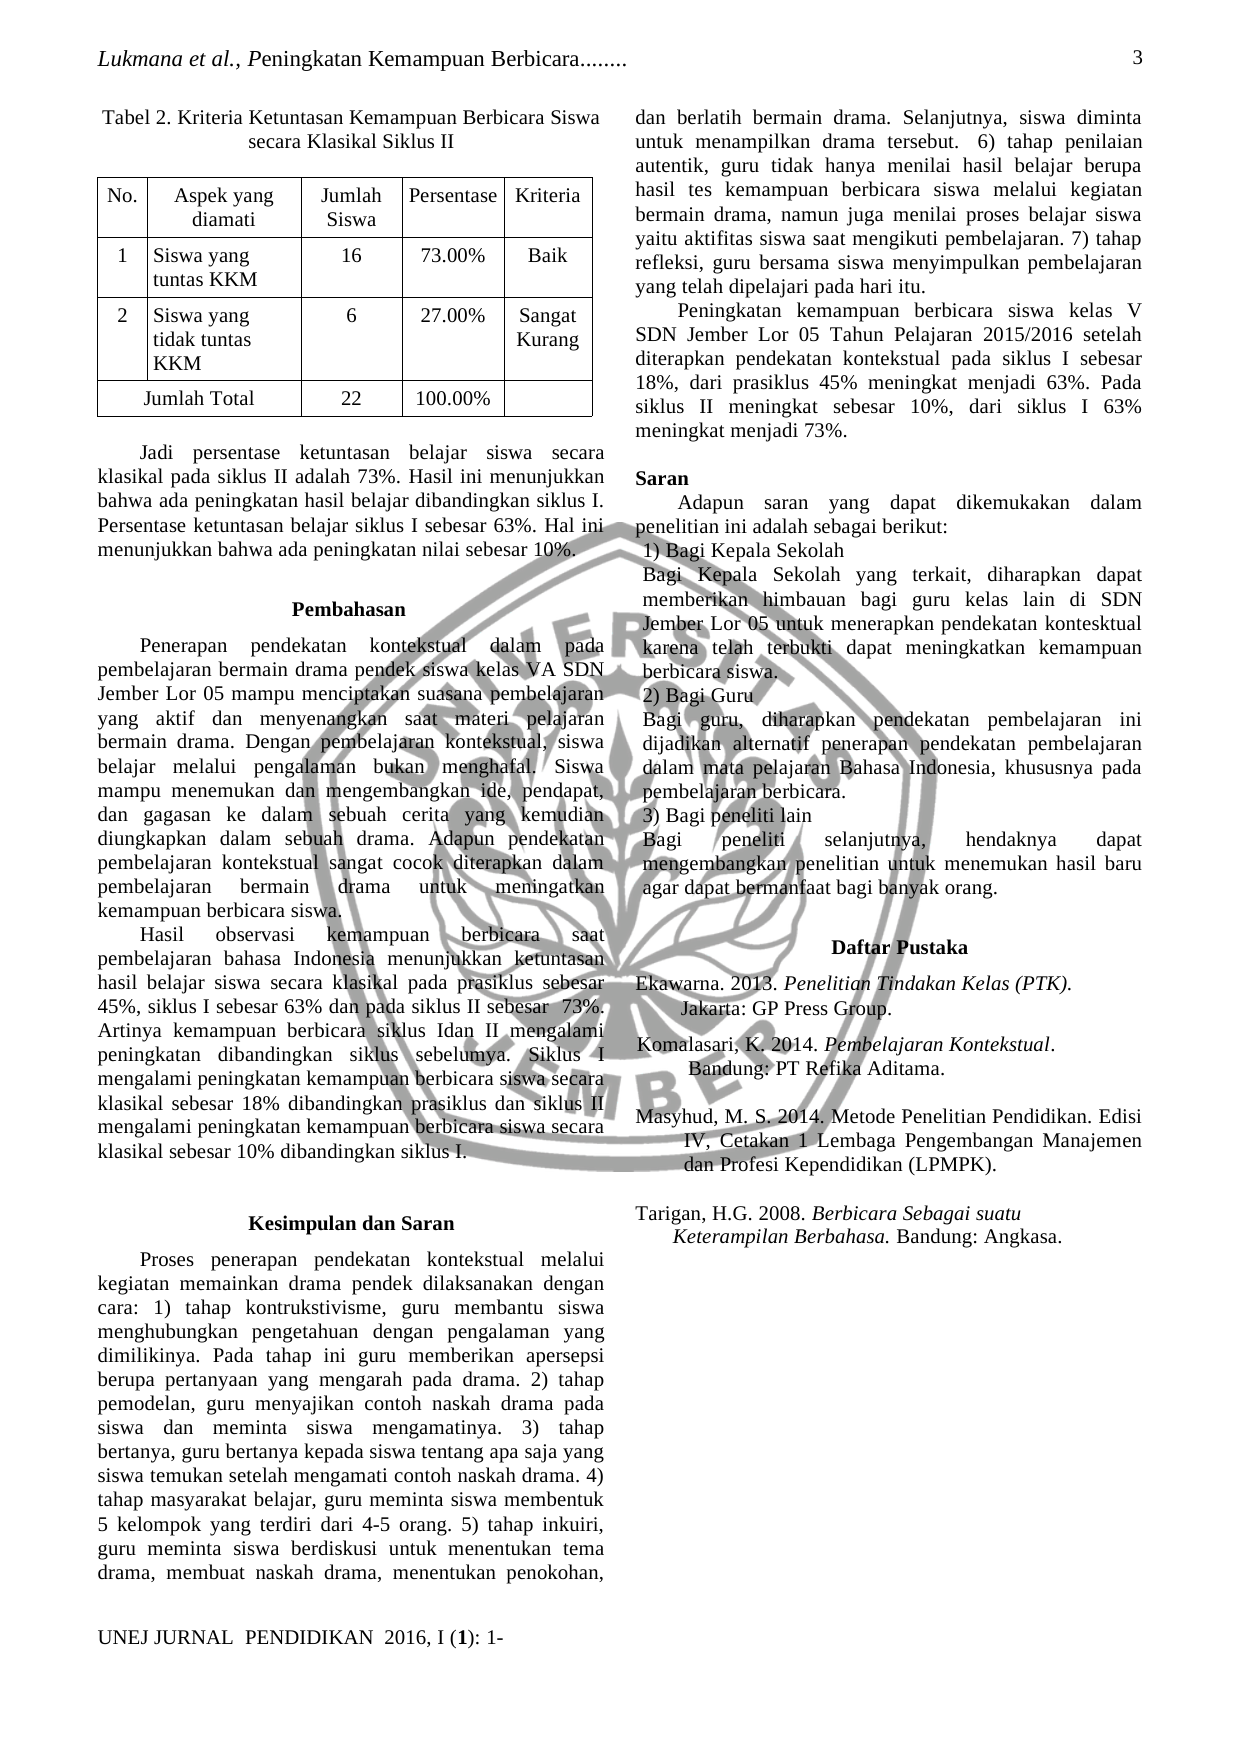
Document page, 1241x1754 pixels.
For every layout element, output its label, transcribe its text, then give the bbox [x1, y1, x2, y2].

table_cell 2 [98, 298, 147, 380]
table_header No. [98, 178, 147, 237]
table_cell 100,00% [403, 381, 504, 416]
text Proses penerapan pendekatan kontekstual melalui kegiatan memainkan drama pendek dilaksanakan dengan cara: 1) tahap kontrukstivisme, guru membantu siswa menghubungkan pengetahuan dengan pengalaman yang dimilikinya. Pada tahap ini guru memberikan apersepsi berupa pertanyaan yang mengarah pada drama. 2) tahap pemodelan, guru menyajikan contoh naskah drama pada siswa dan meminta siswa mengamatinya. 3) tahap bertanya, guru bertanya kepada siswa tentang apa saja yang siswa temukan setelah mengamati contoh naskah drama. 4) tahap masyarakat belajar, guru meminta siswa membentuk 5 kelompok yang terdiri dari 4-5 orang. 5) tahap inkuiri, guru meminta siswa berdiskusi untuk menentukan tema drama, membuat naskah drama, menentukan penokohan, [97, 1247, 605, 1583]
text Komalasari, K. 2014. Pembelajaran Kontekstual. Bandung: PT Refika Aditama. [637, 1032, 1143, 1080]
text Peningkatan kemampuan berbicara siswa kelas V SDN Jember Lor 05 Tahun Pelajaran 2015/2016 setelah diterapkan pendekatan kontekstual pada siklus I sebesar 18%, dari prasiklus 45% meningkat menjadi 63%. Pada siklus II meningkat sebesar 10%, dari siklus I 63% meningkat menjadi 73%. [635, 298, 1143, 442]
table_header Kriteria [505, 178, 592, 237]
text Kesimpulan dan Saran [97, 1211, 605, 1235]
table_header Persentase [403, 178, 504, 237]
text 3) Bagi peneliti lain [642, 803, 1143, 827]
text Saran [635, 466, 1143, 490]
table_cell Siswa yang tidak tuntas KKM [148, 298, 301, 380]
text Adapun saran yang dapat dikemukakan dalam penelitian ini adalah sebagai berikut: [635, 490, 1143, 538]
table_cell 73,00% [403, 238, 504, 297]
table_cell Baik [505, 238, 592, 297]
text Ekawarna. 2013. Penelitian Tindakan Kelas (PTK). Jakarta: GP Press Group. [635, 971, 1143, 1019]
text Daftar Pustaka [635, 935, 1143, 959]
table_cell Siswa yang tuntas KKM [148, 238, 301, 297]
table_cell Jumlah Total [98, 381, 301, 416]
table_cell 27,00% [403, 298, 504, 380]
text Pembahasan [97, 597, 605, 621]
text Bagi Kepala Sekolah yang terkait, diharapkan dapat memberikan himbauan bagi guru kelas lain di SDN Jember Lor 05 untuk menerapkan pendekatan kontesktual karena telah terbukti dapat meningkatkan kemampuan berbicara siswa. [642, 562, 1143, 683]
table_header Jumlah Siswa [302, 178, 402, 237]
text Hasil observasi kemampuan berbicara saat pembelajaran bahasa Indonesia menunjukkan ketuntasan hasil belajar siswa secara klasikal pada prasiklus sebesar 45%, siklus I sebesar 63% dan pada siklus II sebesar 73%. Artinya kemampuan berbicara siklus Idan II mengalami peningkatan dibandingkan siklus sebelumya. Siklus I mengalami peningkatan kemampuan berbicara siswa secara klasikal sebesar 18% dibandingkan prasiklus dan siklus II mengalami peningkatan kemampuan berbicara siswa secara klasikal sebesar 10% dibandingkan siklus I. [97, 922, 605, 1162]
text Jadi persentase ketuntasan belajar siswa secara klasikal pada siklus II adalah 73%. Hasil ini menunjukkan bahwa ada peningkatan hasil belajar dibandingkan siklus I. Persentase ketuntasan belajar siklus I sebesar 63%. Hal ini menunjukkan bahwa ada peningkatan nilai sebesar 10%. [97, 440, 605, 561]
picture [229, 447, 1011, 1247]
text Bagi guru, diharapkan pendekatan pembelajaran ini dijadikan alternatif penerapan pendekatan pembelajaran dalam mata pelajaran Bahasa Indonesia, khususnya pada pembelajaran berbicara. [642, 707, 1143, 803]
table_cell [505, 381, 592, 416]
text 2) Bagi Guru [642, 683, 1143, 707]
text 1) Bagi Kepala Sekolah [642, 538, 1143, 562]
table_cell 6 [302, 298, 402, 380]
text Tabel 2. Kriteria Ketuntasan Kemampuan Berbicara Siswa secara Klasikal Siklus II [97, 105, 605, 153]
text dan berlatih bermain drama. Selanjutnya, siswa diminta untuk menampilkan drama tersebut. 6) tahap penilaian autentik, guru tidak hanya menilai hasil belajar berupa hasil tes kemampuan berbicara siswa melalui kegiatan bermain drama, namun juga menilai proses belajar siswa yaitu aktifitas siswa saat mengikuti pembelajaran. 7) tahap refleksi, guru bersama siswa menyimpulkan pembelajaran yang telah dipelajari pada hari itu. [635, 105, 1143, 298]
table_cell 1 [98, 238, 147, 297]
text Bagi peneliti selanjutnya, hendaknya dapat mengembangkan penelitian untuk menemukan hasil baru agar dapat bermanfaat bagi banyak orang. [642, 827, 1143, 899]
table_header Aspek yang diamati [148, 178, 301, 237]
text Penerapan pendekatan kontekstual dalam pada pembelajaran bermain drama pendek siswa kelas VA SDN Jember Lor 05 mampu menciptakan suasana pembelajaran yang aktif dan menyenangkan saat materi pelajaran bermain drama. Dengan pembelajaran kontekstual, siswa belajar melalui pengalaman bukan menghafal. Siswa mampu menemukan dan mengembangkan ide, pendapat, dan gagasan ke dalam sebuah cerita yang kemudian diungkapkan dalam sebuah drama. Adapun pendekatan pembelajaran kontekstual sangat cocok diterapkan dalam pembelajaran bermain drama untuk meningatkan kemampuan berbicara siswa. [97, 633, 605, 922]
table_cell 16 [302, 238, 402, 297]
text Masyhud, M. S. 2014. Metode Penelitian Pendidikan. Edisi IV, Cetakan 1 Lembaga Pengembangan Manajemen dan Profesi Kependidikan (LPMPK). [635, 1104, 1143, 1176]
table_cell Sangat Kurang [505, 298, 592, 380]
text Tarigan, H.G. 2008. Berbicara Sebagai suatu Keterampilan Berbahasa. Bandung: Angkasa. [635, 1200, 1143, 1248]
table_cell 22 [302, 381, 402, 416]
